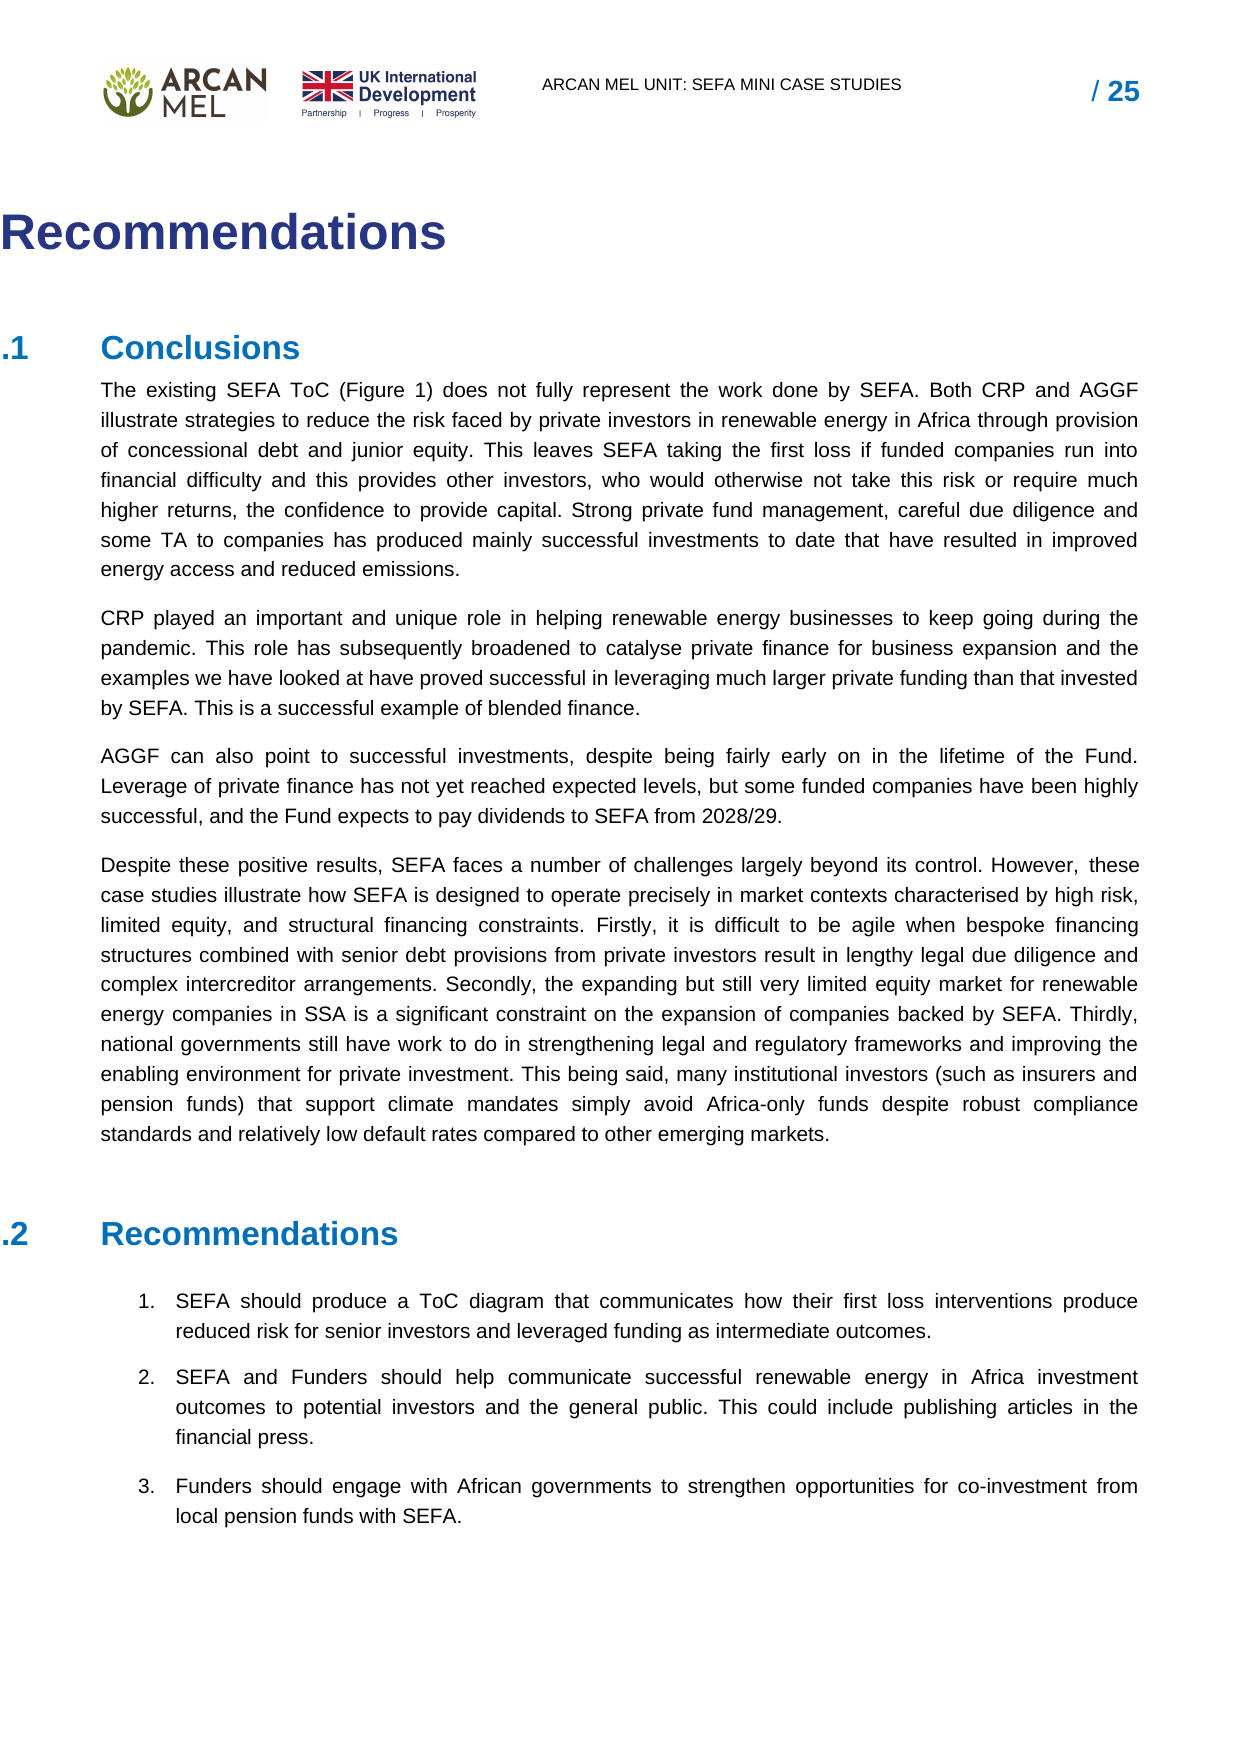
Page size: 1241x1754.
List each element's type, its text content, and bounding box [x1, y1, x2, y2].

list SEFA and Funders should help communicate successful renewable energy in Africa investment outcomes to potential investors and the general public. This could include publishing articles in the financial press. [138, 1365, 1140, 1449]
list Recommendations [0, 1220, 1140, 1251]
text The existing SEFA ToC (Figure 1) does not fully represent the work done by SEFA. Both CRP and AGGF illustrate strategies to reduce the risk faced by private investors in renewable energy in Africa through provision of concessional debt and junior equity. This leaves SEFA taking the first loss if funded companies run into financial difficulty and this provides other investors, who would otherwise not take this risk or require much higher returns, the confidence to provide capital. Strong private fund management, careful due diligence and some TA to companies has produced mainly successful investments to date that have resulted in improved energy access and reduced emissions. [100, 378, 1140, 581]
list SEFA should produce a ToC diagram that communicates how their first loss interventions produce reduced risk for senior investors and leveraged funding as intermediate outcomes. [138, 1289, 1140, 1342]
list Conclusions and Recommendations [0, 202, 1140, 260]
list Conclusions [0, 335, 1140, 365]
text CRP played an important and unique role in helping renewable energy businesses to keep going during the pandemic. This role has subsequently broadened to catalyse private finance for business expansion and the examples we have looked at have proved successful in leveraging much larger private funding than that invested by SEFA. This is a successful example of blended finance. [100, 606, 1140, 719]
list Funders should engage with African governments to strengthen opportunities for co-investment from local pension funds with SEFA. [138, 1473, 1140, 1527]
text Despite these positive results, SEFA faces a number of challenges largely beyond its control. However, these case studies illustrate how SEFA is designed to operate precisely in market contexts characterised by high risk, limited equity, and structural financing constraints. Firstly, it is difficult to be agile when bespoke financing structures combined with senior debt provisions from private investors result in lengthy legal due diligence and complex intercreditor arrangements. Secondly, the expanding but still very limited equity market for renewable energy companies in SSA is a significant constraint on the expansion of companies backed by SEFA. Thirdly, national governments still have work to do in strengthening legal and regulatory frameworks and improving the enabling environment for private investment. This being said, many institutional investors (such as insurers and pension funds) that support climate mandates simply avoid Africa-only funds despite robust compliance standards and relatively low default rates compared to other emerging markets. [100, 853, 1140, 1146]
text AGGF can also point to successful investments, despite being fairly early on in the lifetime of the Fund. Leverage of private finance has not yet reached expected levels, but some funded companies have been highly successful, and the Fund expects to pay dividends to SEFA from 2028/29. [100, 744, 1140, 828]
